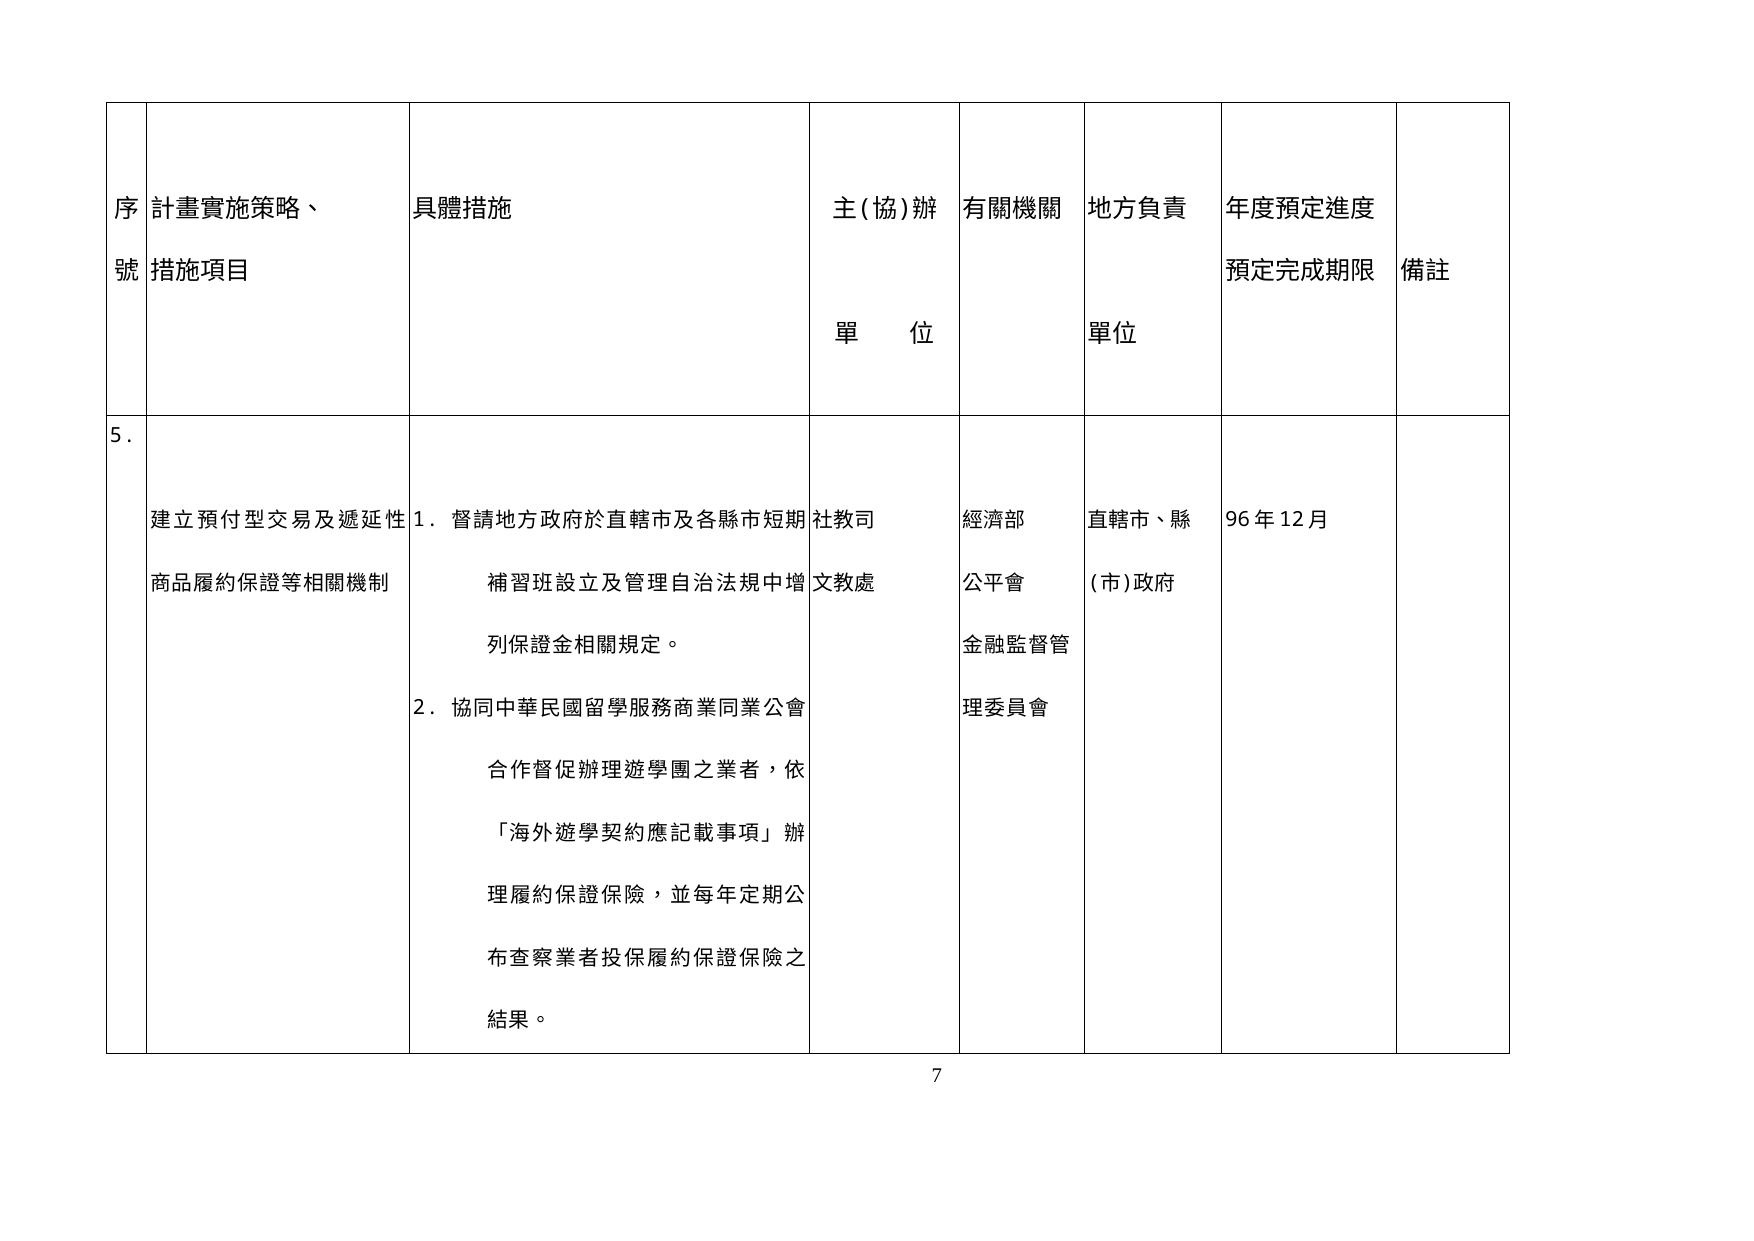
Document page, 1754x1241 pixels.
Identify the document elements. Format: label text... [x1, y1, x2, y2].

table_cell 經濟部 公平會 金融監督管理委員會 [960, 416, 1084, 1053]
table_header 有關機關 [960, 103, 1084, 414]
table_header 主(協)辦 單 位 [810, 103, 959, 414]
table_cell [1397, 416, 1509, 1053]
table_cell 社教司 文教處 [810, 416, 959, 1053]
table_cell 建立預付型交易及遞延性商品履約保證等相關機制 [147, 416, 409, 1053]
table_cell [107, 416, 146, 1053]
table_header 計畫實施策略、 措施項目 [147, 103, 409, 414]
table_header 備註 [1397, 103, 1509, 414]
table_cell 96年12月 [1222, 416, 1396, 1053]
table_header 地方負責 單位 [1085, 103, 1221, 414]
table_header 具體措施 [410, 103, 809, 414]
table_header 序 號 [107, 103, 146, 414]
table_cell 直轄市、縣(市)政府 [1085, 416, 1221, 1053]
table_cell 督請地方政府於直轄市及各縣市短期補習班設立及管理自治法規中增列保證金相關規定。 協同中華民國留學服務商業同業公會合作督促辦理遊學團之業者，依「海外遊學契約應記載事項」辦理履約保證保險，並每年定期公布查察業者投保履約保證保險之結果。 [410, 416, 809, 1053]
table_header 年度預定進度預定完成期限 [1222, 103, 1396, 414]
